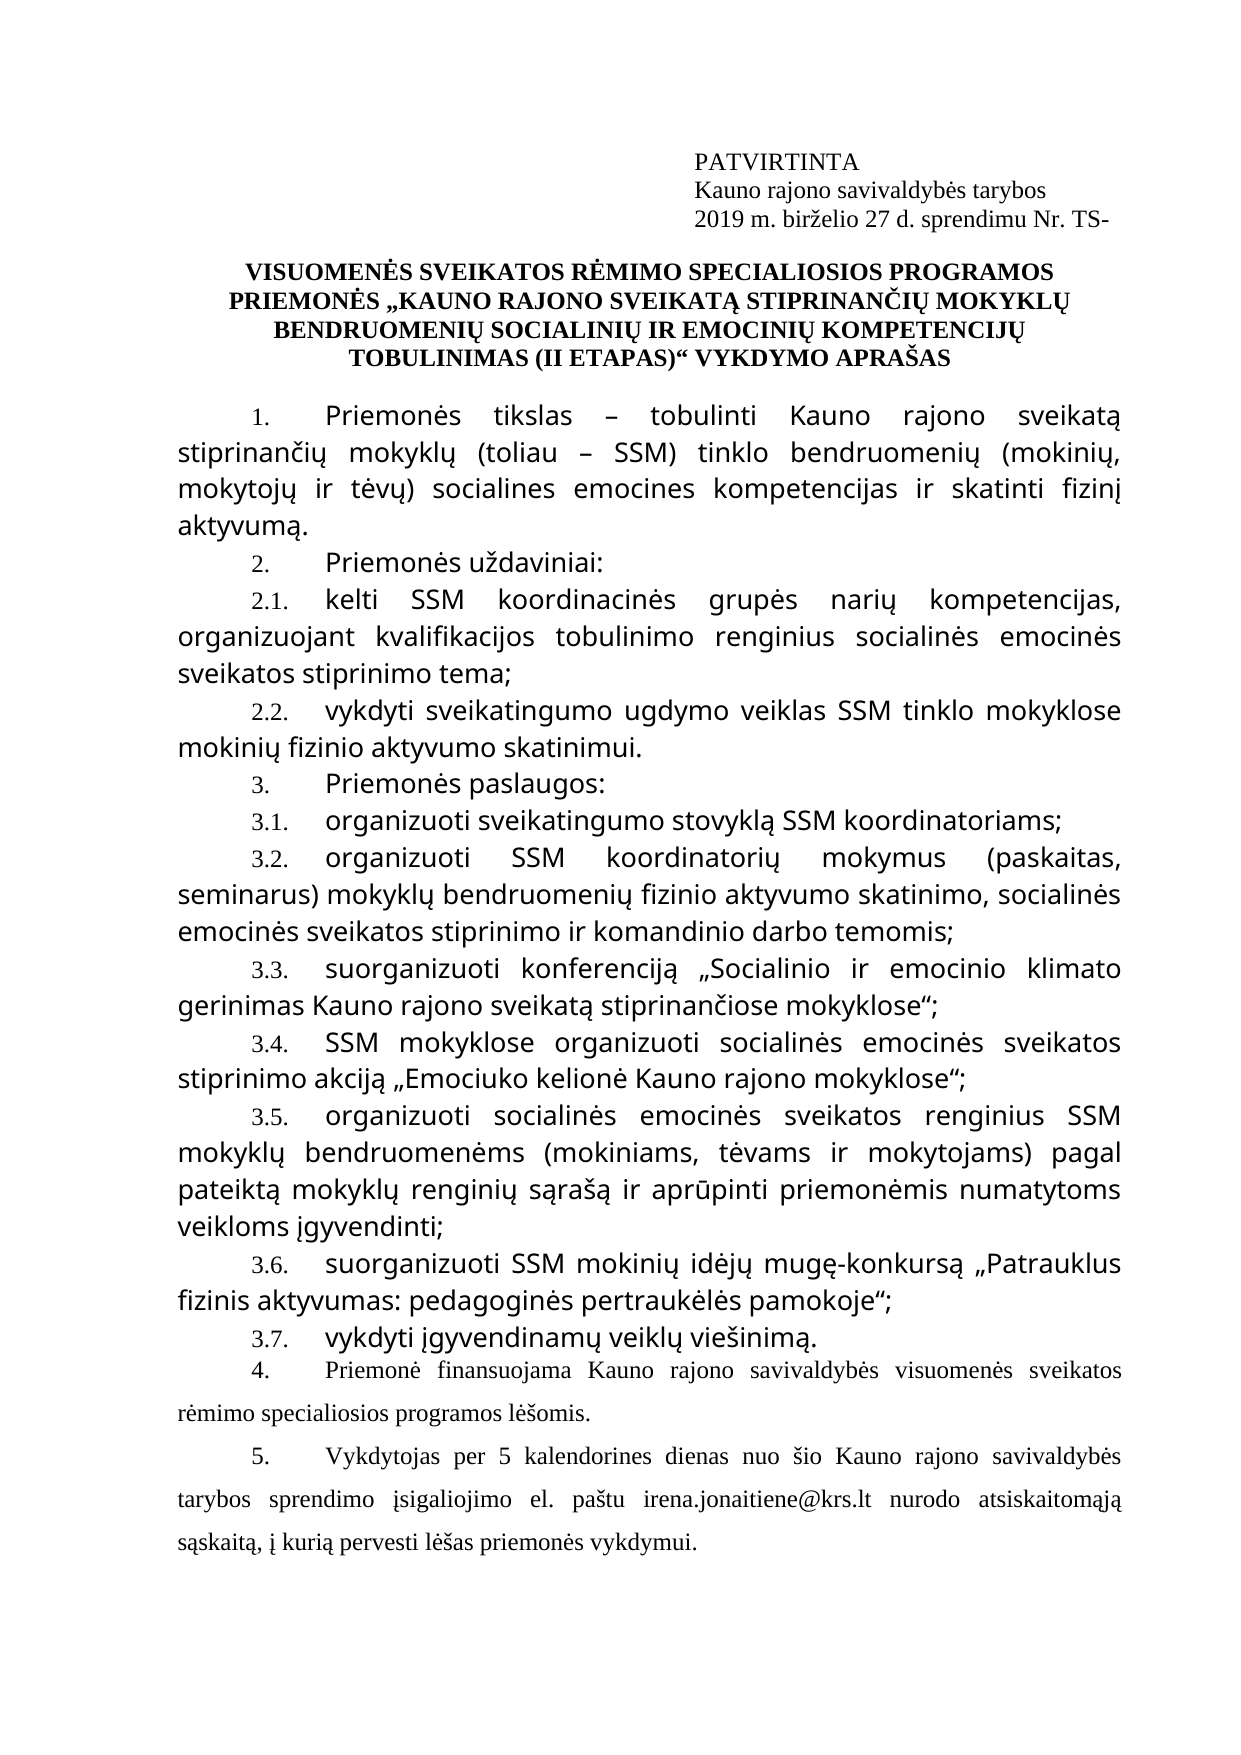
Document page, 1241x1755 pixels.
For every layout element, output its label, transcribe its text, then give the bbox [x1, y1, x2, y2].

text 2.2. vykdyti sveikatingumo ugdymo veiklas SSM tinklo mokyklose mokinių fizinio aktyvumo skatinimui. [177, 691, 1122, 765]
text 1. Priemonės tikslas – tobulinti Kauno rajono sveikatą stiprinančių mokyklų (toliau – SSM) tinklo bendruomenių (mokinių, mokytojų ir tėvų) socialines emocines kompetencijas ir skatinti fizinį aktyvumą. [177, 396, 1122, 544]
text 3.1. organizuoti sveikatingumo stovyklą SSM koordinatoriams; [177, 802, 1122, 839]
text 3.2. organizuoti SSM koordinatorių mokymus (paskaitas, seminarus) mokyklų bendruomenių fizinio aktyvumo skatinimo, socialinės emocinės sveikatos stiprinimo ir komandinio darbo temomis; [177, 839, 1122, 949]
text VISUOMENĖS SVEIKATOS RĖMIMO SPECIALIOSIOS PROGRAMOS PRIEMONĖS „KAUNO RAJONO SVEIKATĄ STIPRINANČIŲ MOKYKLŲ BENDRUOMENIŲ SOCIALINIŲ IR EMOCINIŲ KOMPETENCIJŲ [177, 257, 1122, 343]
text 3.7. vykdyti įgyvendinamų veiklų viešinimą. [177, 1318, 1122, 1355]
text 3. Priemonės paslaugos: [177, 765, 1122, 802]
text 3.6. suorganizuoti SSM mokinių idėjų mugę-konkursą „Patrauklus fizinis aktyvumas: pedagoginės pertraukėlės pamokoje“; [177, 1244, 1122, 1318]
text 5. Vykdytojas per 5 kalendorines dienas nuo šio Kauno rajono savivaldybės tarybos sprendimo įsigaliojimo el. paštu irena.jonaitiene@krs.lt nurodo atsiskaitomąją sąskaitą, į kurią pervesti lėšas priemonės vykdymui. [177, 1441, 1122, 1556]
text 2. Priemonės uždaviniai: [177, 544, 1122, 581]
text 3.5. organizuoti socialinės emocinės sveikatos renginius SSM mokyklų bendruomenėms (mokiniams, tėvams ir mokytojams) pagal pateiktą mokyklų renginių sąrašą ir aprūpinti priemonėmis numatytoms veikloms įgyvendinti; [177, 1097, 1122, 1244]
text 3.4. SSM mokyklose organizuoti socialinės emocinės sveikatos stiprinimo akciją „Emociuko kelionė Kauno rajono mokyklose“; [177, 1023, 1122, 1097]
text 4. Priemonė finansuojama Kauno rajono savivaldybės visuomenės sveikatos rėmimo specialiosios programos lėšomis. [177, 1355, 1122, 1427]
text 2019 m. birželio 27 d. sprendimu Nr. TS- [694, 204, 1122, 233]
text PATVIRTINTA [694, 147, 1122, 176]
text TOBULINIMAS (II ETAPAS)“ VYKDYMO APRAŠAS [177, 343, 1122, 372]
text 3.3. suorganizuoti konferenciją „Socialinio ir emocinio klimato gerinimas Kauno rajono sveikatą stiprinančiose mokyklose“; [177, 949, 1122, 1023]
text 2.1. kelti SSM koordinacinės grupės narių kompetencijas, organizuojant kvalifikacijos tobulinimo renginius socialinės emocinės sveikatos stiprinimo tema; [177, 581, 1122, 691]
text Kauno rajono savivaldybės tarybos [694, 176, 1122, 204]
